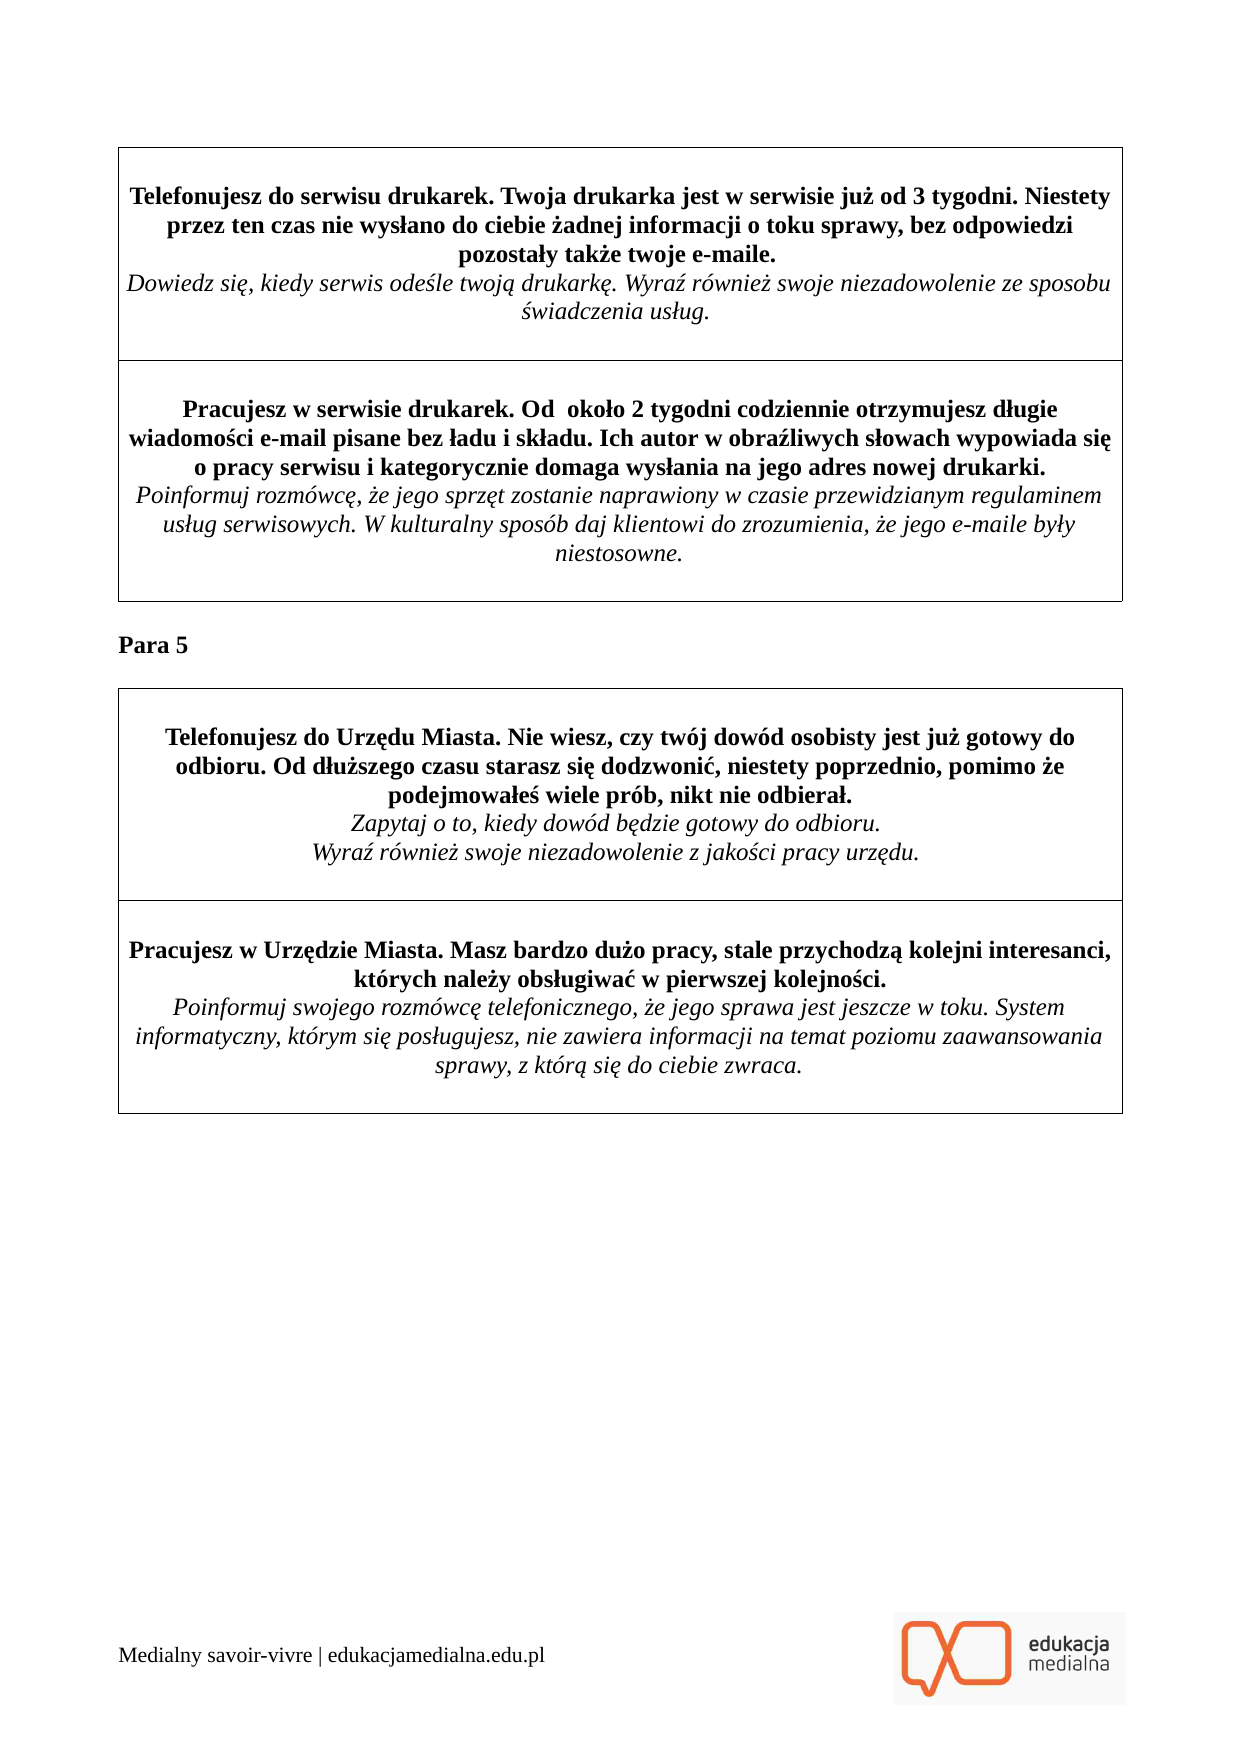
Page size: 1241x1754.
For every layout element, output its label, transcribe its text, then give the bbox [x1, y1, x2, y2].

picture [893, 1612, 1126, 1705]
table_header Telefonujesz do Urzędu Miasta. Nie wiesz, czy twój dowód osobisty jest już gotowy do odbioru. Od dłuższego czasu starasz się dodzwonić, niestety poprzednio, pomimo że podejmowałeś wiele prób, nikt nie odbierał. Zapytaj o to, kiedy dowód będzie gotowy do odbioru. Wyraź również swoje niezadowolenie z jakości pracy urzędu. [119, 689, 1122, 900]
table_cell Pracujesz w serwisie drukarek. Od około 2 tygodni codziennie otrzymujesz długie wiadomości e-mail pisane bez ładu i składu. Ich autor w obraźliwych słowach wypowiada się o pracy serwisu i kategorycznie domaga wysłania na jego adres nowej drukarki. Poinformuj rozmówcę, że jego sprzęt zostanie naprawiony w czasie przewidzianym regulaminem usług serwisowych. W kulturalny sposób daj klientowi do zrozumienia, że jego e-maile były niestosowne. [119, 361, 1122, 601]
table_cell Pracujesz w Urzędzie Miasta. Masz bardzo dużo pracy, stale przychodzą kolejni interesanci, których należy obsługiwać w pierwszej kolejności. Poinformuj swojego rozmówcę telefonicznego, że jego sprawa jest jeszcze w toku. System informatyczny, którym się posługujesz, nie zawiera informacji na temat poziomu zaawansowania sprawy, z którą się do ciebie zwraca. [119, 901, 1122, 1113]
text Para 5 [118, 630, 1122, 659]
table_header Telefonujesz do serwisu drukarek. Twoja drukarka jest w serwisie już od 3 tygodni. Niestety przez ten czas nie wysłano do ciebie żadnej informacji o toku sprawy, bez odpowiedzi pozostały także twoje e-maile. Dowiedz się, kiedy serwis odeśle twoją drukarkę. Wyraź również swoje niezadowolenie ze sposobu świadczenia usług. [119, 148, 1122, 360]
